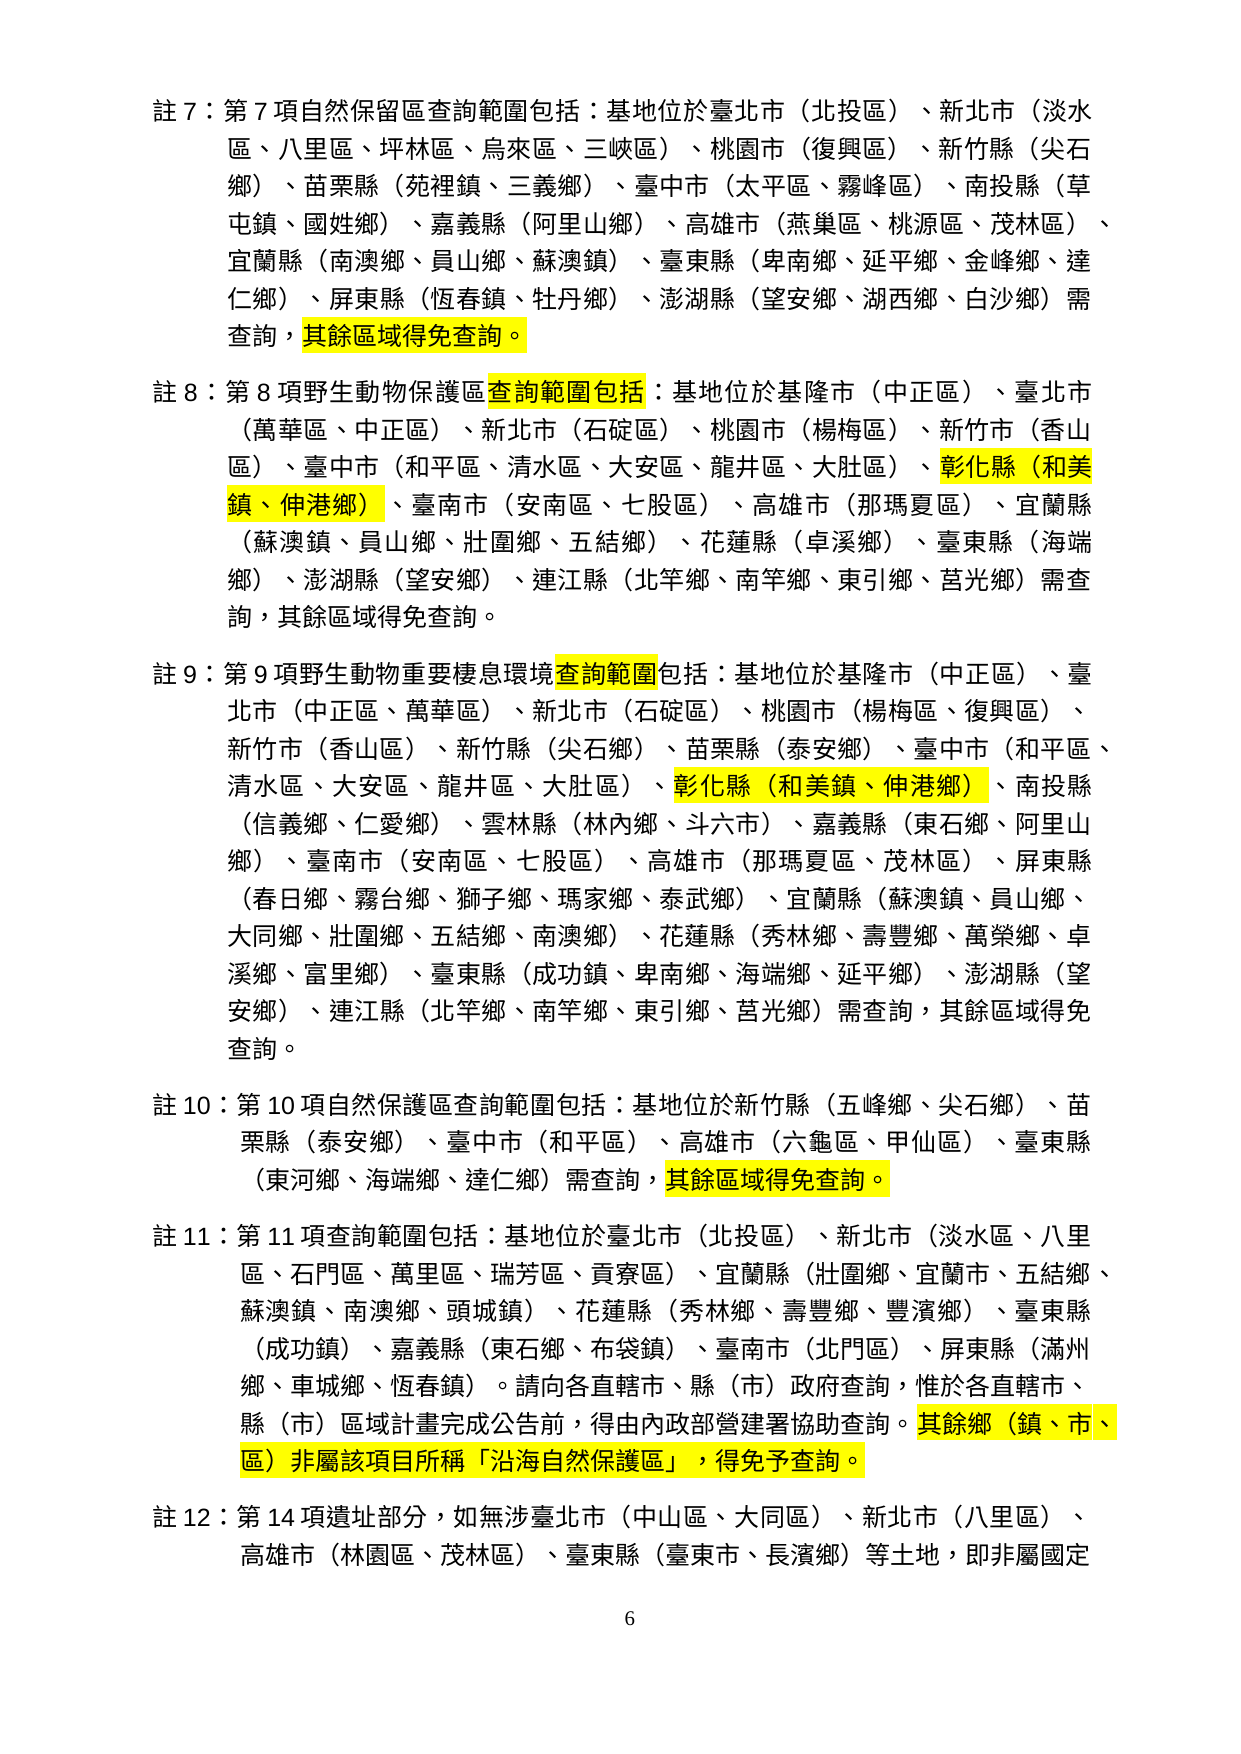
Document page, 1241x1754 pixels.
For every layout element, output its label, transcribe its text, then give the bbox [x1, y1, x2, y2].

text 註8：第8項野生動物保護區查詢範圍包括：基地位於基隆市（中正區）、臺北市（萬華區、中正區）、新北市（石碇區）、桃園市（楊梅區）、新竹市（香山區）、臺中市（和平區、清水區、大安區、龍井區、大肚區）、彰化縣（和美鎮、伸港鄉）、臺南市（安南區、七股區）、高雄市（那瑪夏區）、宜蘭縣（蘇澳鎮、員山鄉、壯圍鄉、五結鄉）、花蓮縣（卓溪鄉）、臺東縣（海端鄉）、澎湖縣（望安鄉）、連江縣（北竿鄉、南竿鄉、東引鄉、莒光鄉）需查詢，其餘區域得免查詢。 [152, 372, 1092, 634]
text 註9：第9項野生動物重要棲息環境查詢範圍包括：基地位於基隆市（中正區）、臺北市（中正區、萬華區）、新北市（石碇區）、桃園市（楊梅區、復興區）、新竹市（香山區）、新竹縣（尖石鄉）、苗栗縣（泰安鄉）、臺中市（和平區、清水區、大安區、龍井區、大肚區）、彰化縣（和美鎮、伸港鄉）、南投縣（信義鄉、仁愛鄉）、雲林縣（林內鄉、斗六市）、嘉義縣（東石鄉、阿里山鄉）、臺南市（安南區、七股區）、高雄市（那瑪夏區、茂林區）、屏東縣（春日鄉、霧台鄉、獅子鄉、瑪家鄉、泰武鄉）、宜蘭縣（蘇澳鎮、員山鄉、大同鄉、壯圍鄉、五結鄉、南澳鄉）、花蓮縣（秀林鄉、壽豐鄉、萬榮鄉、卓溪鄉、富里鄉）、臺東縣（成功鎮、卑南鄉、海端鄉、延平鄉）、澎湖縣（望安鄉）、連江縣（北竿鄉、南竿鄉、東引鄉、莒光鄉）需查詢，其餘區域得免查詢。 [152, 653, 1092, 1066]
text 註7：第7項自然保留區查詢範圍包括：基地位於臺北市（北投區）、新北市（淡水區、八里區、坪林區、烏來區、三峽區）、桃園市（復興區）、新竹縣（尖石鄉）、苗栗縣（苑裡鎮、三義鄉）、臺中市（太平區、霧峰區）、南投縣（草屯鎮、國姓鄉）、嘉義縣（阿里山鄉）、高雄市（燕巢區、桃源區、茂林區）、宜蘭縣（南澳鄉、員山鄉、蘇澳鎮）、臺東縣（卑南鄉、延平鄉、金峰鄉、達仁鄉）、屏東縣（恆春鎮、牡丹鄉）、澎湖縣（望安鄉、湖西鄉、白沙鄉）需查詢，其餘區域得免查詢。 [152, 91, 1092, 353]
text 註10：第10項自然保護區查詢範圍包括：基地位於新竹縣（五峰鄉、尖石鄉）、苗栗縣（泰安鄉）、臺中市（和平區）、高雄市（六龜區、甲仙區）、臺東縣（東河鄉、海端鄉、達仁鄉）需查詢，其餘區域得免查詢。 [152, 1084, 1092, 1197]
text 註12：第14項遺址部分，如無涉臺北市（中山區、大同區）、新北市（八里區）、高雄市（林園區、茂林區）、臺東縣（臺東市、長濱鄉）等土地，即非屬國定 [152, 1497, 1092, 1572]
text 註11：第11項查詢範圍包括：基地位於臺北市（北投區）、新北市（淡水區、八里區、石門區、萬里區、瑞芳區、貢寮區）、宜蘭縣（壯圍鄉、宜蘭市、五結鄉、蘇澳鎮、南澳鄉、頭城鎮）、花蓮縣（秀林鄉、壽豐鄉、豐濱鄉）、臺東縣（成功鎮）、嘉義縣（東石鄉、布袋鎮）、臺南市（北門區）、屏東縣（滿州鄉、車城鄉、恆春鎮）。請向各直轄市、縣（市）政府查詢，惟於各直轄市、縣（市）區域計畫完成公告前，得由內政部營建署協助查詢。其餘鄉（鎮、市、區）非屬該項目所稱「沿海自然保護區」，得免予查詢。 [152, 1216, 1092, 1478]
